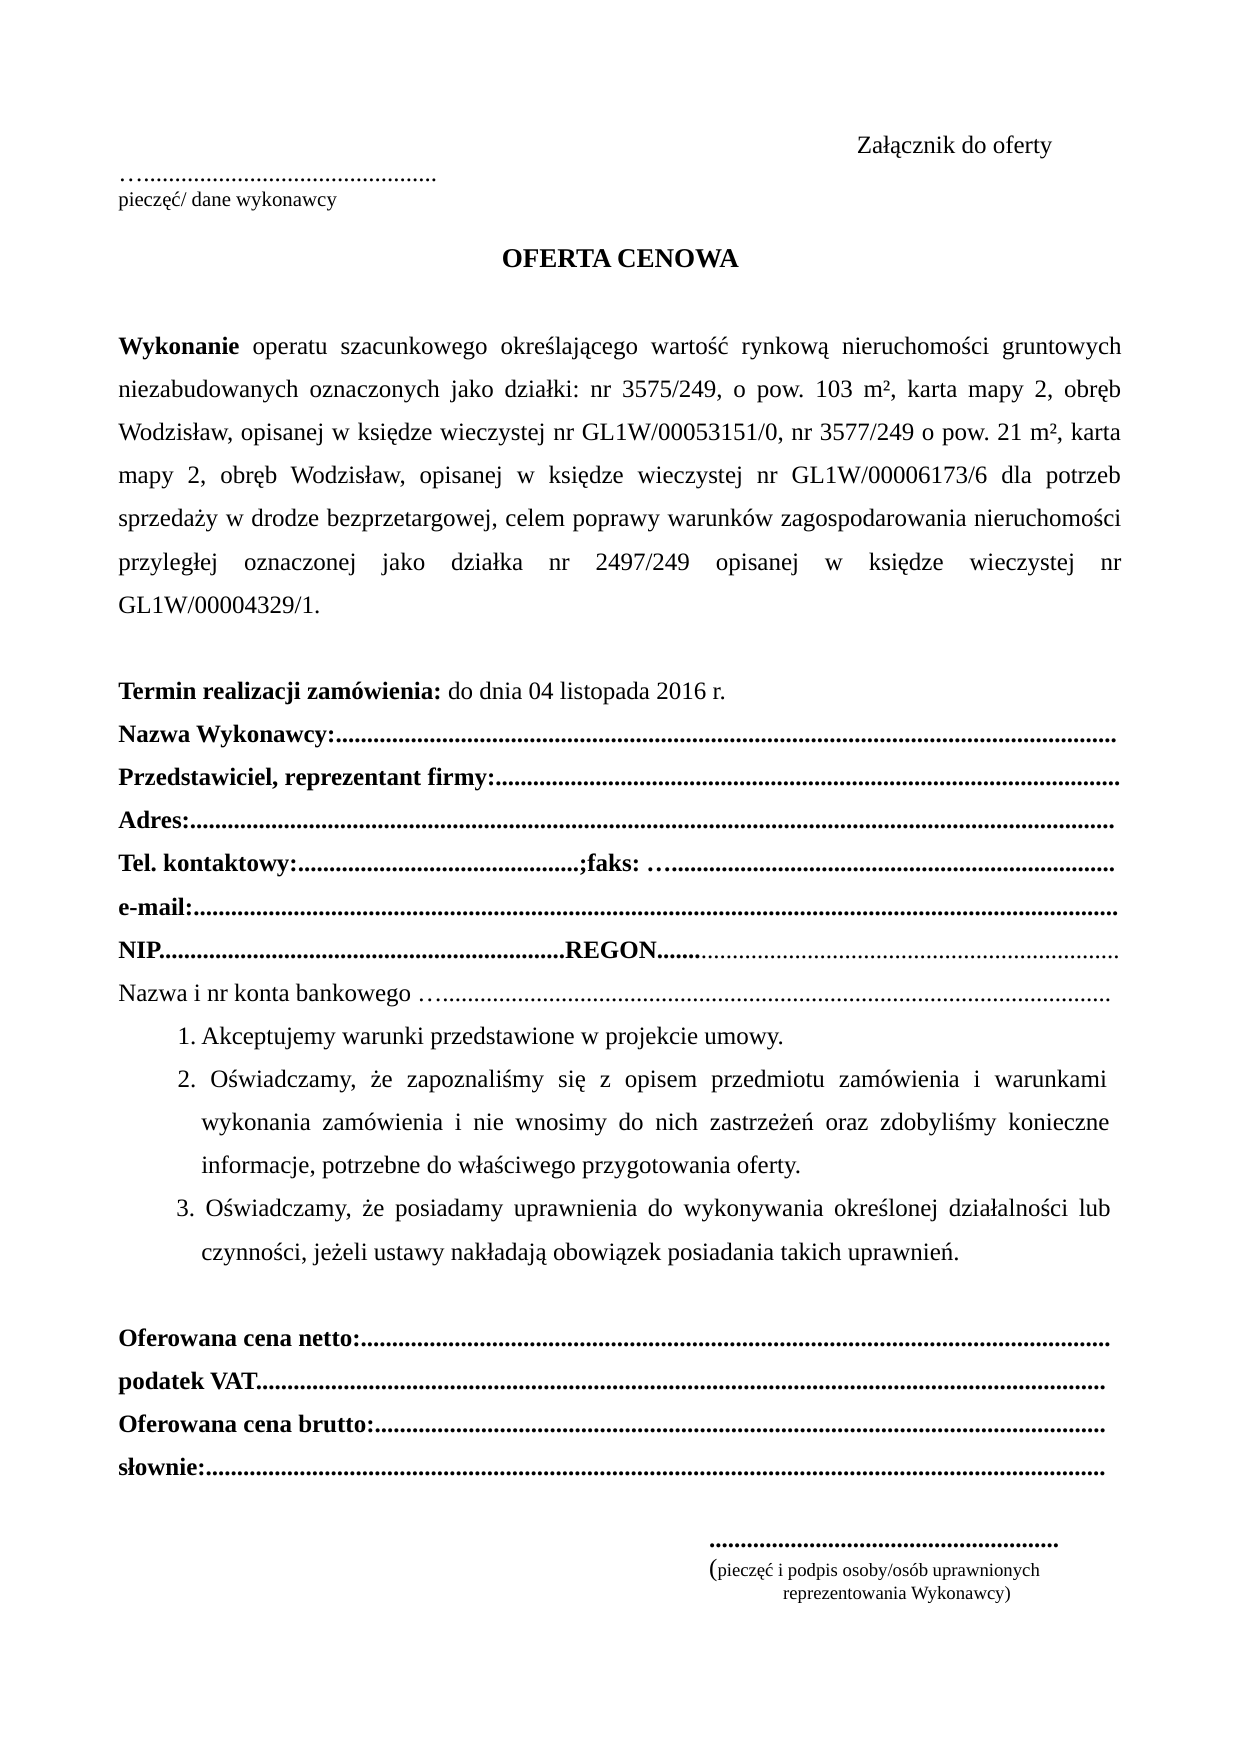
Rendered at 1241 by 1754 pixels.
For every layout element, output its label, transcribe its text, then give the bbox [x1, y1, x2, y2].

text Wykonanie operatu szacunkowego określającego wartość rynkową nieruchomości gruntowych niezabudowanych oznaczonych jako działki: nr 3575/249, o pow. 103 m², karta mapy 2, obręb Wodzisław, opisanej w księdze wieczystej nr GL1W/00053151/0, nr 3577/249 o pow. 21 m², karta mapy 2, obręb Wodzisław, opisanej w księdze wieczystej nr GL1W/00006173/6 dla potrzeb sprzedaży w drodze bezprzetargowej, celem poprawy warunków zagospodarowania nieruchomości przyległej oznaczonej jako działka nr 2497/249 opisanej w księdze wieczystej nr GL1W/00004329/1. [118, 331, 1122, 618]
text 1. Akceptujemy warunki przedstawione w projekcie umowy. [177, 1021, 1122, 1050]
text Nazwa Wykonawcy:............................................................................................................................. [118, 719, 1122, 748]
text Przedstawiciel, reprezentant firmy:.................................................................................................... [118, 762, 1122, 791]
text pieczęć/ dane wykonawcy [118, 187, 1122, 211]
text Załącznik do oferty [857, 130, 1122, 158]
text Tel. kontaktowy:.............................................;faks: …....................................................................... [118, 848, 1122, 877]
text Oferowana cena netto:........................................................................................................................ [118, 1323, 1122, 1352]
text reprezentowania Wykonawcy) [783, 1582, 1122, 1603]
text NIP.................................................................REGON.......................................................................... [118, 935, 1122, 963]
text …............................................... [118, 158, 1122, 187]
text (pieczęć i podpis osoby/osób uprawnionych [709, 1553, 1122, 1582]
text Termin realizacji zamówienia: do dnia 04 listopada 2016 r. [118, 676, 1122, 705]
text 3. Oświadczamy, że posiadamy uprawnienia do wykonywania określonej działalności lub czynności, jeżeli ustawy nakładają obowiązek posiadania takich uprawnień. [176, 1193, 1122, 1265]
text Oferowana cena brutto:..................................................................................................................... [118, 1409, 1122, 1438]
text e-mail:.................................................................................................................................................... [118, 892, 1122, 920]
text słownie:................................................................................................................................................ [118, 1452, 1122, 1481]
text 2. Oświadczamy, że zapoznaliśmy się z opisem przedmiotu zamówienia i warunkami wykonania zamówienia i nie wnosimy do nich zastrzeżeń oraz zdobyliśmy konieczne informacje, potrzebne do właściwego przygotowania oferty. [177, 1064, 1122, 1179]
text OFERTA CENOWA [118, 242, 1122, 273]
text podatek VAT........................................................................................................................................ [118, 1366, 1122, 1395]
text Nazwa i nr konta bankowego …........................................................................................................... [118, 978, 1122, 1007]
text ........................................................ [709, 1524, 1122, 1553]
text Adres:.................................................................................................................................................... [118, 805, 1122, 834]
